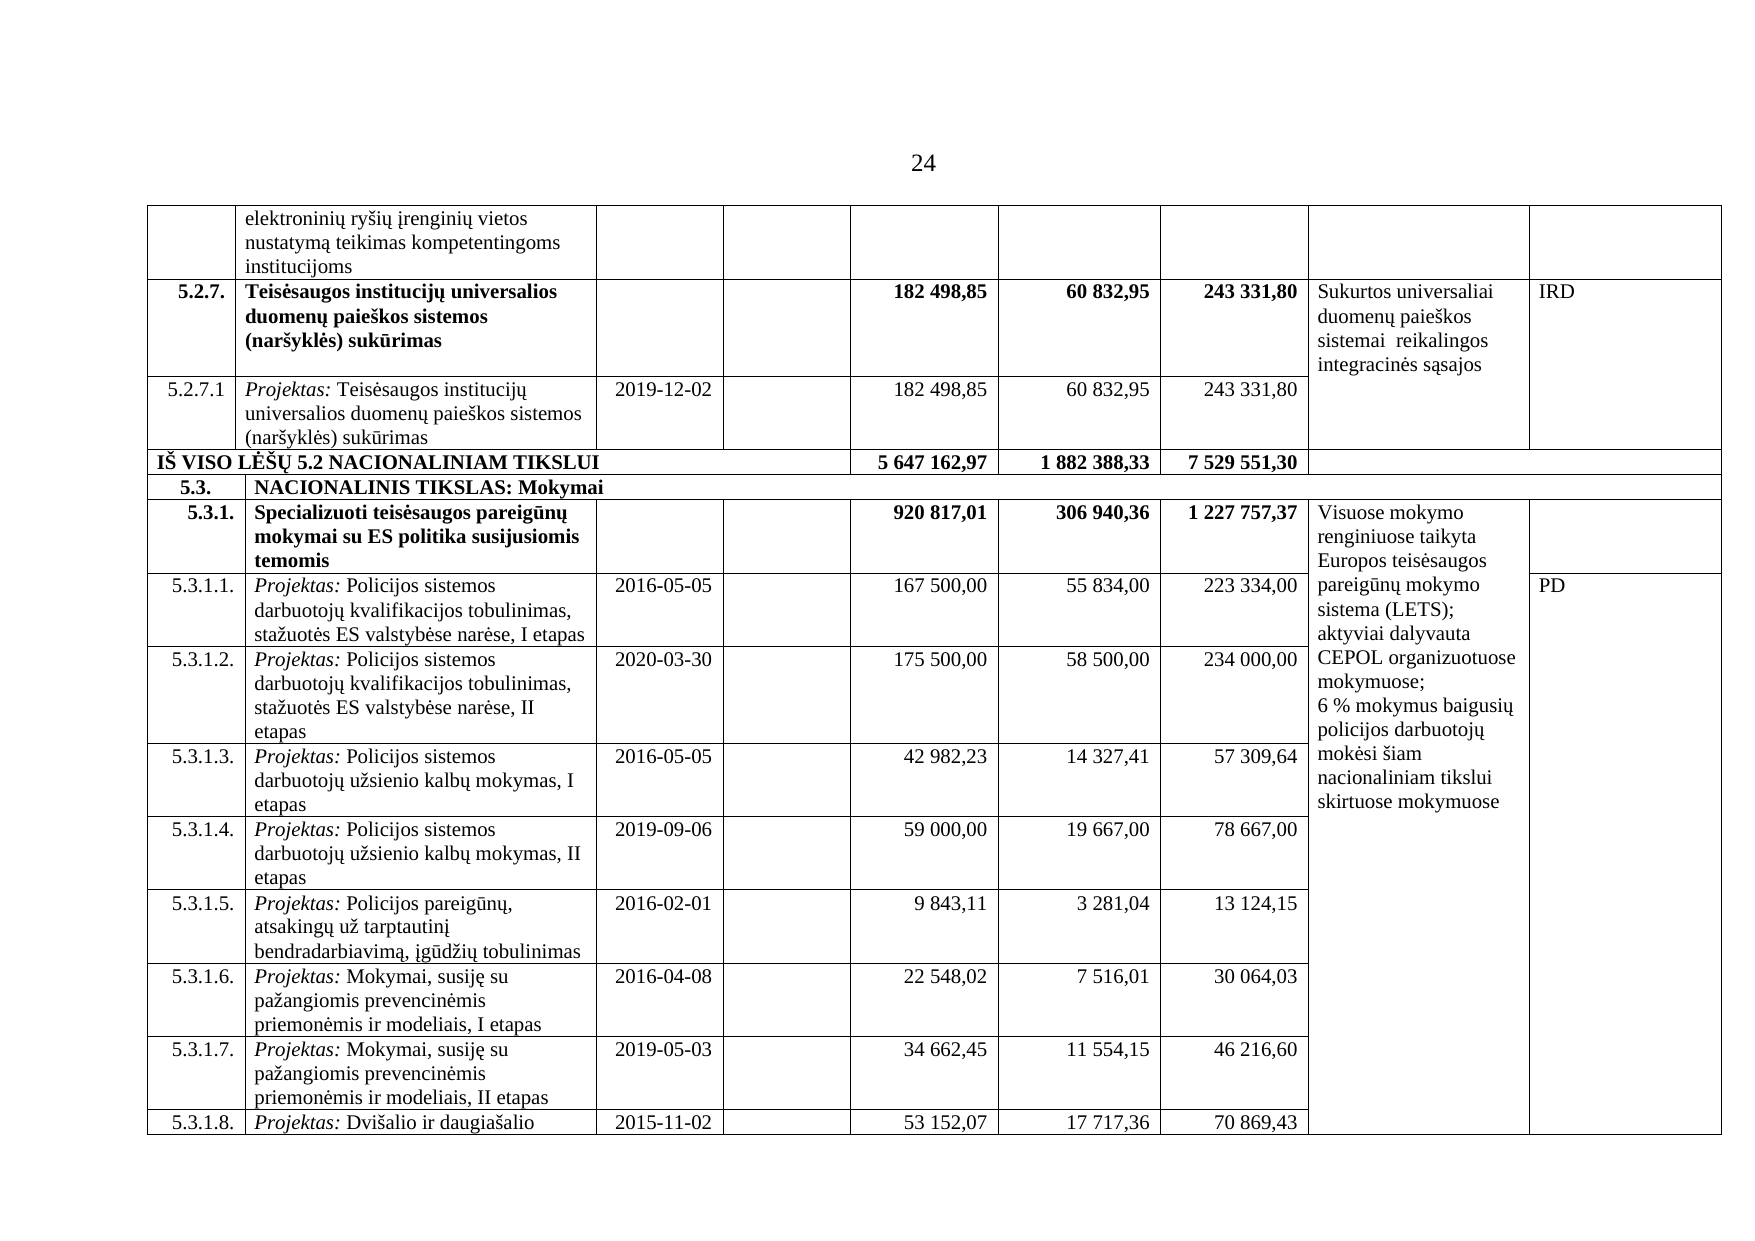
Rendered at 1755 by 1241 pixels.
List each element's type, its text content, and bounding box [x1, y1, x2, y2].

table_cell [1530, 376, 1721, 449]
table_cell 5.3.1.8. [148, 1110, 245, 1134]
table_cell Projektas: Mokymai, susiję su pažangiomis prevencinėmis priemonėmis ir modeliais, I etapas [246, 964, 596, 1036]
table_cell [1530, 206, 1721, 278]
table_cell Projektas: Policijos sistemos darbuotojų kvalifikacijos tobulinimas, stažuotės ES valstybėse narėse, II etapas [246, 647, 596, 743]
table_cell 2016-05-05 [597, 744, 723, 816]
table_cell 1 227 757,37 [1161, 500, 1308, 572]
table_cell 175 500,00 [851, 647, 998, 743]
table_cell 306 940,36 [999, 500, 1160, 572]
table_cell [724, 377, 850, 449]
table_cell Projektas: Mokymai, susiję su pažangiomis prevencinėmis priemonėmis ir modeliais, II etapas [246, 1037, 596, 1109]
table_cell 3 281,04 [999, 890, 1160, 963]
table_cell 59 000,00 [851, 817, 998, 889]
table_cell 5 647 162,97 [851, 450, 998, 474]
table_cell [1309, 450, 1721, 474]
table_cell [724, 647, 850, 743]
table_cell [724, 574, 850, 646]
table_cell 182 498,85 [851, 377, 998, 449]
table_cell 5.2.7.1 [148, 377, 235, 449]
table_cell 2016-04-08 [597, 964, 723, 1036]
table_cell 5.3.1.4. [148, 817, 245, 889]
table_cell Projektas: Teisėsaugos institucijų universalios duomenų paieškos sistemos (naršyklės) sukūrimas [236, 377, 596, 449]
table_cell Projektas: Dvišalio ir daugiašalio [246, 1110, 596, 1134]
table_cell 2019-09-06 [597, 817, 723, 889]
table_cell 5.3.1.7. [148, 1037, 245, 1109]
table_cell 5.3. [148, 475, 245, 499]
table_cell 55 834,00 [999, 574, 1160, 646]
table_cell Projektas: Policijos pareigūnų, atsakingų už tarptautinį bendradarbiavimą, įgūdžių tobulinimas [246, 890, 596, 963]
table_cell 60 832,95 [999, 377, 1160, 449]
table_cell 46 216,60 [1161, 1037, 1308, 1109]
table_cell [851, 206, 998, 278]
table_cell 5.3.1.1. [148, 574, 245, 646]
table_cell 78 667,00 [1161, 817, 1308, 889]
table_cell [597, 500, 723, 572]
table_cell 5.3.1.3. [148, 744, 245, 816]
table_cell 2019-12-02 [597, 377, 723, 449]
table_cell 2020-03-30 [597, 647, 723, 743]
table_cell 42 982,23 [851, 744, 998, 816]
table_cell Specializuoti teisėsaugos pareigūnų mokymai su ES politika susijusiomis temomis [246, 500, 596, 572]
table_cell [724, 1110, 850, 1134]
table_cell [1530, 500, 1721, 572]
table_cell [597, 280, 723, 376]
table_cell 30 064,03 [1161, 964, 1308, 1036]
table_cell 7 516,01 [999, 964, 1160, 1036]
table_cell [999, 206, 1160, 278]
table_cell 5.3.1. [148, 500, 245, 572]
table_cell 14 327,41 [999, 744, 1160, 816]
table_cell 22 548,02 [851, 964, 998, 1036]
table_cell [724, 206, 850, 278]
table_cell [724, 744, 850, 816]
table_cell 2015-11-02 [597, 1110, 723, 1134]
table_cell [724, 890, 850, 963]
table_cell 34 662,45 [851, 1037, 998, 1109]
table_cell [597, 206, 723, 278]
table_cell [724, 964, 850, 1036]
table_cell 243 331,80 [1161, 377, 1308, 449]
table_cell 2019-05-03 [597, 1037, 723, 1109]
table_cell [148, 206, 235, 278]
table_cell [724, 1037, 850, 1109]
table_cell Projektas: Policijos sistemos darbuotojų kvalifikacijos tobulinimas, stažuotės ES valstybėse narėse, I etapas [246, 574, 596, 646]
table_cell elektroninių ryšių įrenginių vietos nustatymą teikimas kompetentingoms institucijoms [236, 206, 596, 278]
table_cell 5.2.7. [148, 280, 235, 376]
table_cell 234 000,00 [1161, 647, 1308, 743]
table_cell 5.3.1.6. [148, 964, 245, 1036]
table_cell 57 309,64 [1161, 744, 1308, 816]
table_cell 19 667,00 [999, 817, 1160, 889]
table_cell IŠ VISO LĖŠŲ 5.2 NACIONALINIAM TIKSLUI [148, 450, 850, 474]
table_cell 13 124,15 [1161, 890, 1308, 963]
table_cell 17 717,36 [999, 1110, 1160, 1134]
table_cell Teisėsaugos institucijų universalios duomenų paieškos sistemos (naršyklės) sukūrimas [236, 280, 596, 376]
table_cell 70 869,43 [1161, 1110, 1308, 1134]
table_cell 223 334,00 [1161, 574, 1308, 646]
table_cell 243 331,80 [1161, 280, 1308, 376]
table_cell [1161, 206, 1308, 278]
table_cell 53 152,07 [851, 1110, 998, 1134]
table_cell 11 554,15 [999, 1037, 1160, 1109]
table_cell Projektas: Policijos sistemos darbuotojų užsienio kalbų mokymas, I etapas [246, 744, 596, 816]
table_cell 9 843,11 [851, 890, 998, 963]
table_cell [724, 817, 850, 889]
table_cell 2016-05-05 [597, 574, 723, 646]
table_cell Projektas: Policijos sistemos darbuotojų užsienio kalbų mokymas, II etapas [246, 817, 596, 889]
table_cell Visuose mokymo renginiuose taikyta Europos teisėsaugos pareigūnų mokymo sistema (LETS); aktyviai dalyvauta CEPOL organizuotuose mokymuose; 6 % mokymus baigusių policijos darbuotojų mokėsi šiam nacionaliniam tikslui skirtuose mokymuose [1309, 500, 1529, 1134]
table_cell [724, 280, 850, 376]
table_cell [1309, 206, 1529, 278]
table_cell [1309, 376, 1529, 449]
table_cell 60 832,95 [999, 280, 1160, 376]
table_cell 920 817,01 [851, 500, 998, 572]
table_cell 167 500,00 [851, 574, 998, 646]
table_cell 5.3.1.2. [148, 647, 245, 743]
table_cell NACIONALINIS TIKSLAS: Mokymai [246, 475, 1721, 499]
table_cell 1 882 388,33 [999, 450, 1160, 474]
table_cell 7 529 551,30 [1161, 450, 1308, 474]
table_cell 2016-02-01 [597, 890, 723, 963]
table_cell IRD [1530, 280, 1721, 376]
table_cell [724, 500, 850, 572]
table_cell 58 500,00 [999, 647, 1160, 743]
table_cell PD [1530, 574, 1721, 1134]
table_cell 5.3.1.5. [148, 890, 245, 963]
table_cell 182 498,85 [851, 280, 998, 376]
table_cell Sukurtos universaliai duomenų paieškos sistemai reikalingos integracinės sąsajos [1309, 280, 1529, 376]
